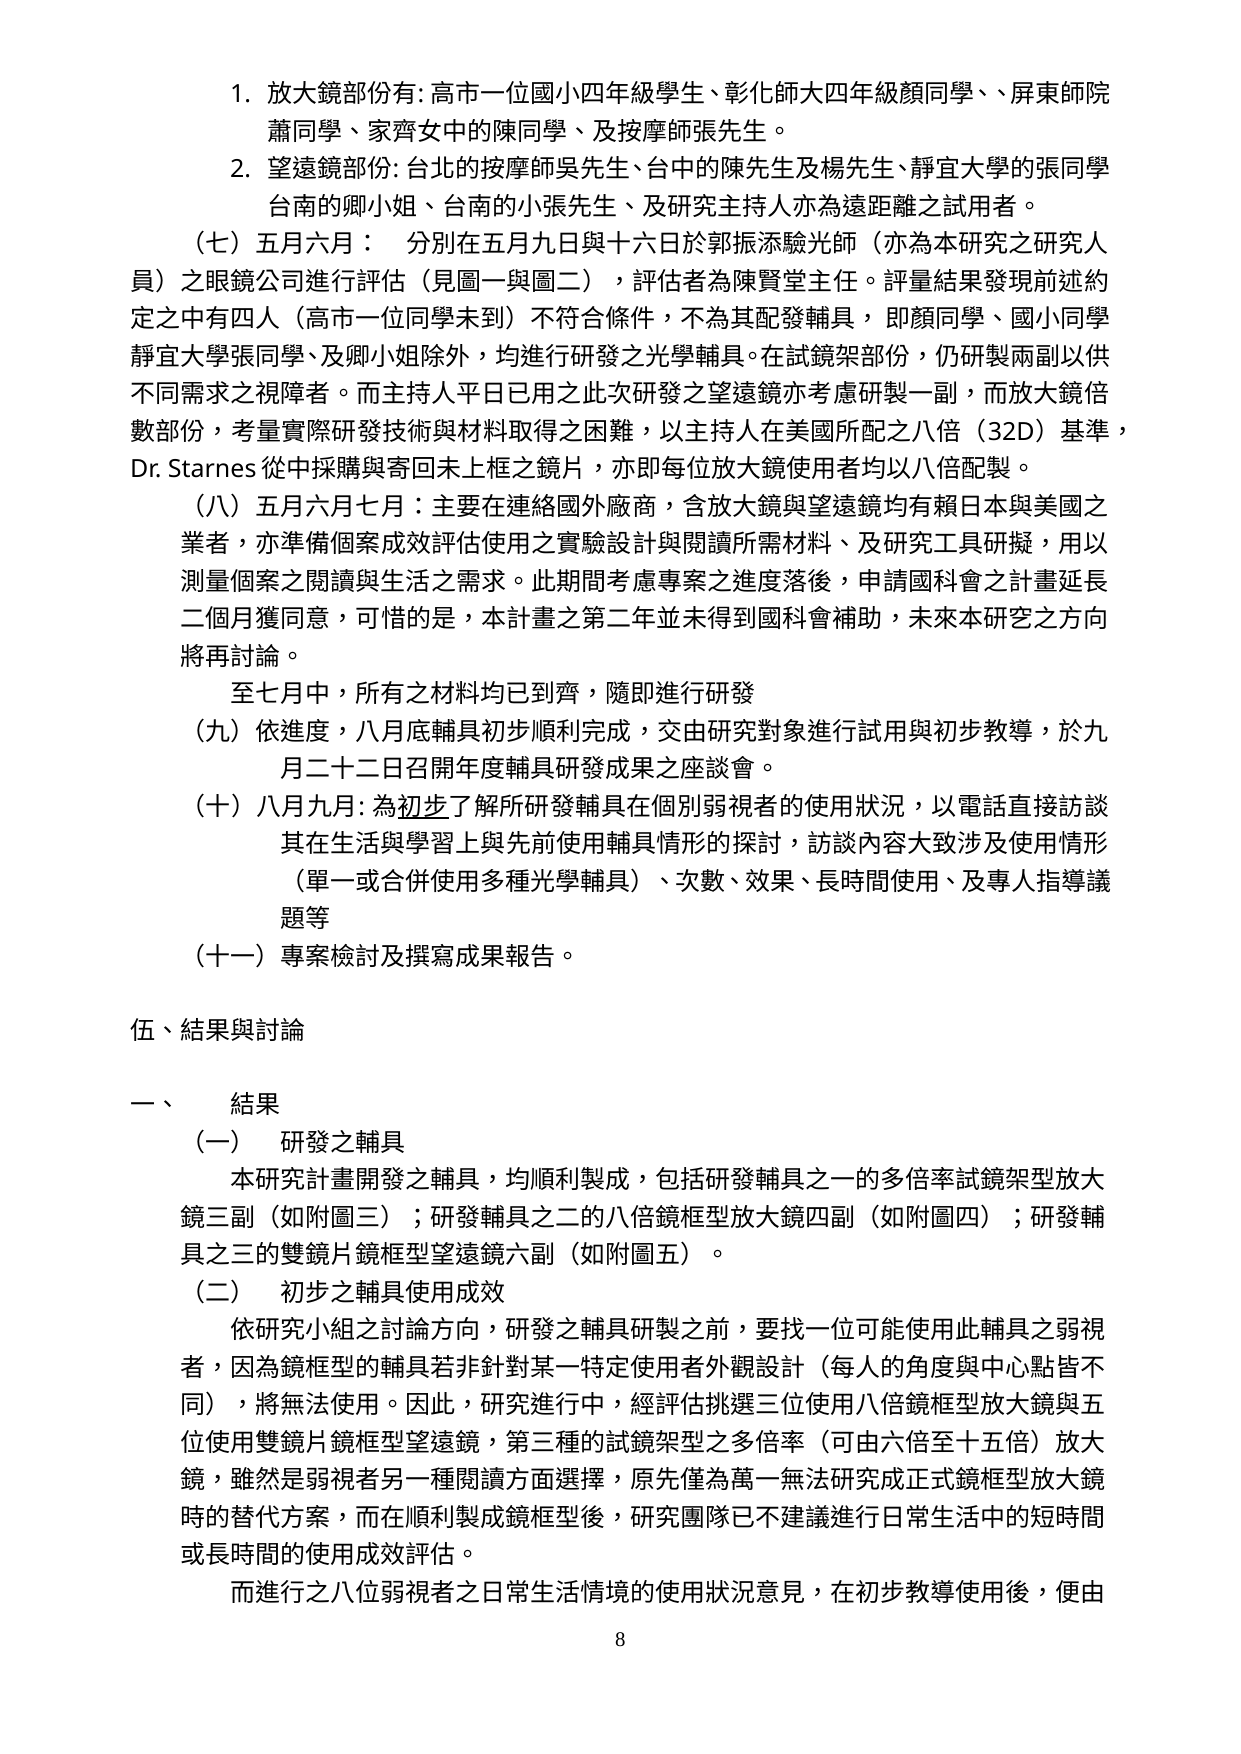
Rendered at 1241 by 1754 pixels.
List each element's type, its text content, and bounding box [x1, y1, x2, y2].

list 研發之輔具 [180, 1122, 1110, 1159]
text （八）五月六月七月：主要在連絡國外廠商，含放大鏡與望遠鏡均有賴日本與美國之業者，亦準備個案成效評估使用之實驗設計與閱讀所需材料、及研究工具研擬，用以測量個案之閱讀與生活之需求。此期間考慮專案之進度落後，申請國科會之計畫延長二個月獲同意，可惜的是，本計畫之第二年並未得到國科會補助，未來本研穵之方向將再討論。 [180, 486, 1110, 673]
list 放大鏡部份有: 高市一位國小四年級學生、彰化師大四年級顏同學、、屏東師院蕭同學、家齊女中的陳同學、及按摩師張先生。 [230, 73, 1110, 148]
text 至七月中，所有之材料均已到齊，隨即進行研發 [180, 673, 1110, 711]
list 望遠鏡部份: 台北的按摩師吳先生、台中的陳先生及楊先生、靜宜大學的張同學、台南的卿小姐、台南的小張先生、及研究主持人亦為遠距離之試用者。 [230, 148, 1110, 223]
list 初步之輔具使用成效 [180, 1272, 1110, 1309]
text 依研究小組之討論方向，研發之輔具研製之前，要找一位可能使用此輔具之弱視者，因為鏡框型的輔具若非針對某一特定使用者外觀設計（每人的角度與中心點皆不同），將無法使用。因此，研究進行中，經評估挑選三位使用八倍鏡框型放大鏡與五位使用雙鏡片鏡框型望遠鏡，第三種的試鏡架型之多倍率（可由六倍至十五倍）放大鏡，雖然是弱視者另一種閱讀方面選擇，原先僅為萬一無法研究成正式鏡框型放大鏡時的替代方案，而在順利製成鏡框型後，研究團隊已不建議進行日常生活中的短時間或長時間的使用成效評估。 [180, 1309, 1110, 1572]
text （七）五月六月： 分別在五月九日與十六日於郭振添驗光師（亦為本研究之研究人員）之眼鏡公司進行評估（見圖一與圖二），評估者為陳賢堂主任。評量結果發現前述約定之中有四人（高市一位同學未到）不符合條件，不為其配發輔具， 即顏同學、國小同學、靜宜大學張同學、及卿小姐除外，均進行研發之光學輔具。在試鏡架部份，仍研製兩副以供不同需求之視障者。而主持人平日已用之此次研發之望遠鏡亦考慮研製一副，而放大鏡倍數部份，考量實際研發技術與材料取得之困難，以主持人在美國所配之八倍（32D）基準，Dr. Starnes從中採購與寄回未上框之鏡片，亦即每位放大鏡使用者均以八倍配製。 [130, 223, 1110, 486]
text （九）依進度，八月底輔具初步順利完成，交由研究對象進行試用與初步教導，於九月二十二日召開年度輔具研發成果之座談會。 [180, 711, 1110, 786]
text （十一）專案檢討及撰寫成果報告。 [180, 936, 1110, 973]
text 本研究計畫開發之輔具，均順利製成，包括研發輔具之一的多倍率試鏡架型放大鏡三副（如附圖三）；研發輔具之二的八倍鏡框型放大鏡四副（如附圖四）；研發輔具之三的雙鏡片鏡框型望遠鏡六副（如附圖五）。 [180, 1159, 1110, 1272]
text 而進行之八位弱視者之日常生活情境的使用狀況意見，在初步教導使用後，便由 [180, 1572, 1110, 1609]
list 結果 [130, 1084, 1110, 1122]
text （十）八月九月: 為初步了解所研發輔具在個別弱視者的使用狀況，以電話直接訪談其在生活與學習上與先前使用輔具情形的探討，訪談內容大致涉及使用情形（單一或合併使用多種光學輔具）、次數、效果、長時間使用、及專人指導議題等 [180, 786, 1110, 936]
text 伍、結果與討論 [130, 1011, 1110, 1047]
